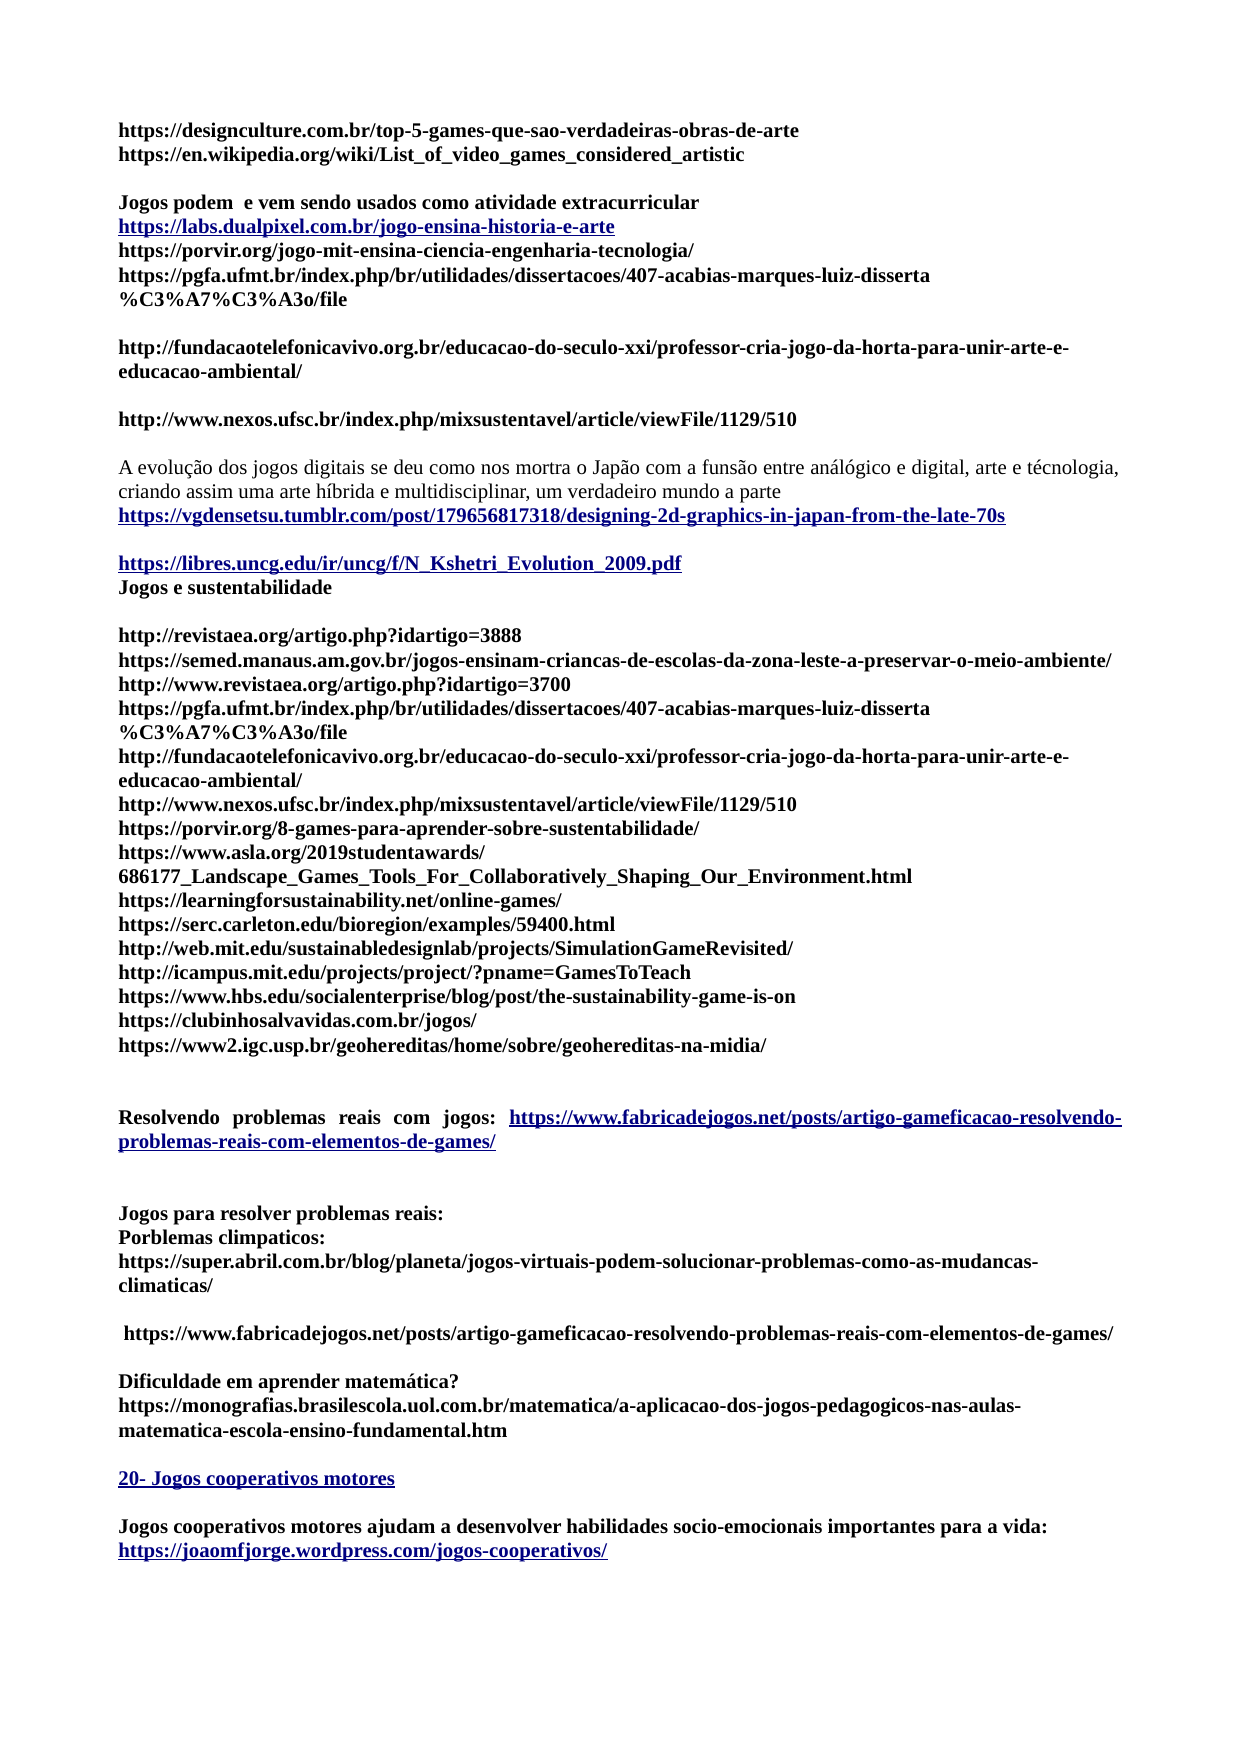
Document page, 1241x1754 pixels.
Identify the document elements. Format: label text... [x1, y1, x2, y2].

text Jogos podem e vem sendo usados como atividade extracurricular [118, 190, 1122, 214]
text https://pgfa.ufmt.br/index.php/br/utilidades/dissertacoes/407-acabias-marques-luiz-disserta%C3%A7%C3%A3o/file [118, 262, 1122, 311]
text https://en.wikipedia.org/wiki/List_of_video_games_considered_artistic [118, 142, 1122, 166]
text A evolução dos jogos digitais se deu como nos mortra o Japão com a funsão entre análógico e digital, arte e técnologia, criando assim uma arte híbrida e multidisciplinar, um verdadeiro mundo a parte [118, 455, 1122, 503]
text https://vgdensetsu.tumblr.com/post/179656817318/designing-2d-graphics-in-japan-from-the-late-70s [118, 503, 1122, 527]
text Dificuldade em aprender matemática? [118, 1369, 1122, 1393]
text https://clubinhosalvavidas.com.br/jogos/ [118, 1008, 1122, 1032]
text https://labs.dualpixel.com.br/jogo-ensina-historia-e-arte [118, 214, 1122, 238]
text https://joaomfjorge.wordpress.com/jogos-cooperativos/ [118, 1538, 1122, 1562]
text https://learningforsustainability.net/online-games/ [118, 888, 1122, 912]
text https://serc.carleton.edu/bioregion/examples/59400.html [118, 912, 1122, 936]
text Jogos e sustentabilidade [118, 575, 1122, 599]
text https://www2.igc.usp.br/geohereditas/home/sobre/geohereditas-na-midia/ [118, 1032, 1122, 1057]
text https://pgfa.ufmt.br/index.php/br/utilidades/dissertacoes/407-acabias-marques-luiz-disserta%C3%A7%C3%A3o/file [118, 696, 1122, 744]
text https://www.fabricadejogos.net/posts/artigo-gameficacao-resolvendo-problemas-reais-com-elementos-de-games/ [118, 1321, 1122, 1345]
text Porblemas climpaticos: [118, 1225, 1122, 1249]
text http://fundacaotelefonicavivo.org.br/educacao-do-seculo-xxi/professor-cria-jogo-da-horta-para-unir-arte-e-educacao-ambiental/ [118, 335, 1122, 383]
text Jogos cooperativos motores ajudam a desenvolver habilidades socio-emocionais importantes para a vida: [118, 1514, 1122, 1538]
text http://web.mit.edu/sustainabledesignlab/projects/SimulationGameRevisited/ [118, 936, 1122, 960]
text 20- Jogos cooperativos motores [118, 1466, 1122, 1490]
text http://www.revistaea.org/artigo.php?idartigo=3700 [118, 672, 1122, 696]
text https://libres.uncg.edu/ir/uncg/f/N_Kshetri_Evolution_2009.pdf [118, 551, 1122, 575]
text Resolvendo problemas reais com jogos: https://www.fabricadejogos.net/posts/artigo-gameficacao-resolvendo-problemas-reais-com-elementos-de-games/ [118, 1105, 1122, 1153]
text http://www.nexos.ufsc.br/index.php/mixsustentavel/article/viewFile/1129/510 [118, 792, 1122, 816]
text https://www.hbs.edu/socialenterprise/blog/post/the-sustainability-game-is-on [118, 984, 1122, 1008]
text https://super.abril.com.br/blog/planeta/jogos-virtuais-podem-solucionar-problemas-como-as-mudancas-climaticas/ [118, 1249, 1122, 1297]
text https://designculture.com.br/top-5-games-que-sao-verdadeiras-obras-de-arte [118, 118, 1122, 142]
text https://porvir.org/8-games-para-aprender-sobre-sustentabilidade/ [118, 816, 1122, 840]
text https://porvir.org/jogo-mit-ensina-ciencia-engenharia-tecnologia/ [118, 238, 1122, 262]
text http://www.nexos.ufsc.br/index.php/mixsustentavel/article/viewFile/1129/510 [118, 407, 1122, 431]
text http://revistaea.org/artigo.php?idartigo=3888 [118, 623, 1122, 647]
text http://fundacaotelefonicavivo.org.br/educacao-do-seculo-xxi/professor-cria-jogo-da-horta-para-unir-arte-e-educacao-ambiental/ [118, 744, 1122, 792]
text https://www.asla.org/2019studentawards/686177_Landscape_Games_Tools_For_Collaboratively_Shaping_Our_Environment.html [118, 840, 1122, 888]
text https://semed.manaus.am.gov.br/jogos-ensinam-criancas-de-escolas-da-zona-leste-a-preservar-o-meio-ambiente/ [118, 647, 1122, 672]
text Jogos para resolver problemas reais: [118, 1201, 1122, 1225]
text http://icampus.mit.edu/projects/project/?pname=GamesToTeach [118, 960, 1122, 984]
text https://monografias.brasilescola.uol.com.br/matematica/a-aplicacao-dos-jogos-pedagogicos-nas-aulas-matematica-escola-ensino-fundamental.htm [118, 1393, 1122, 1442]
